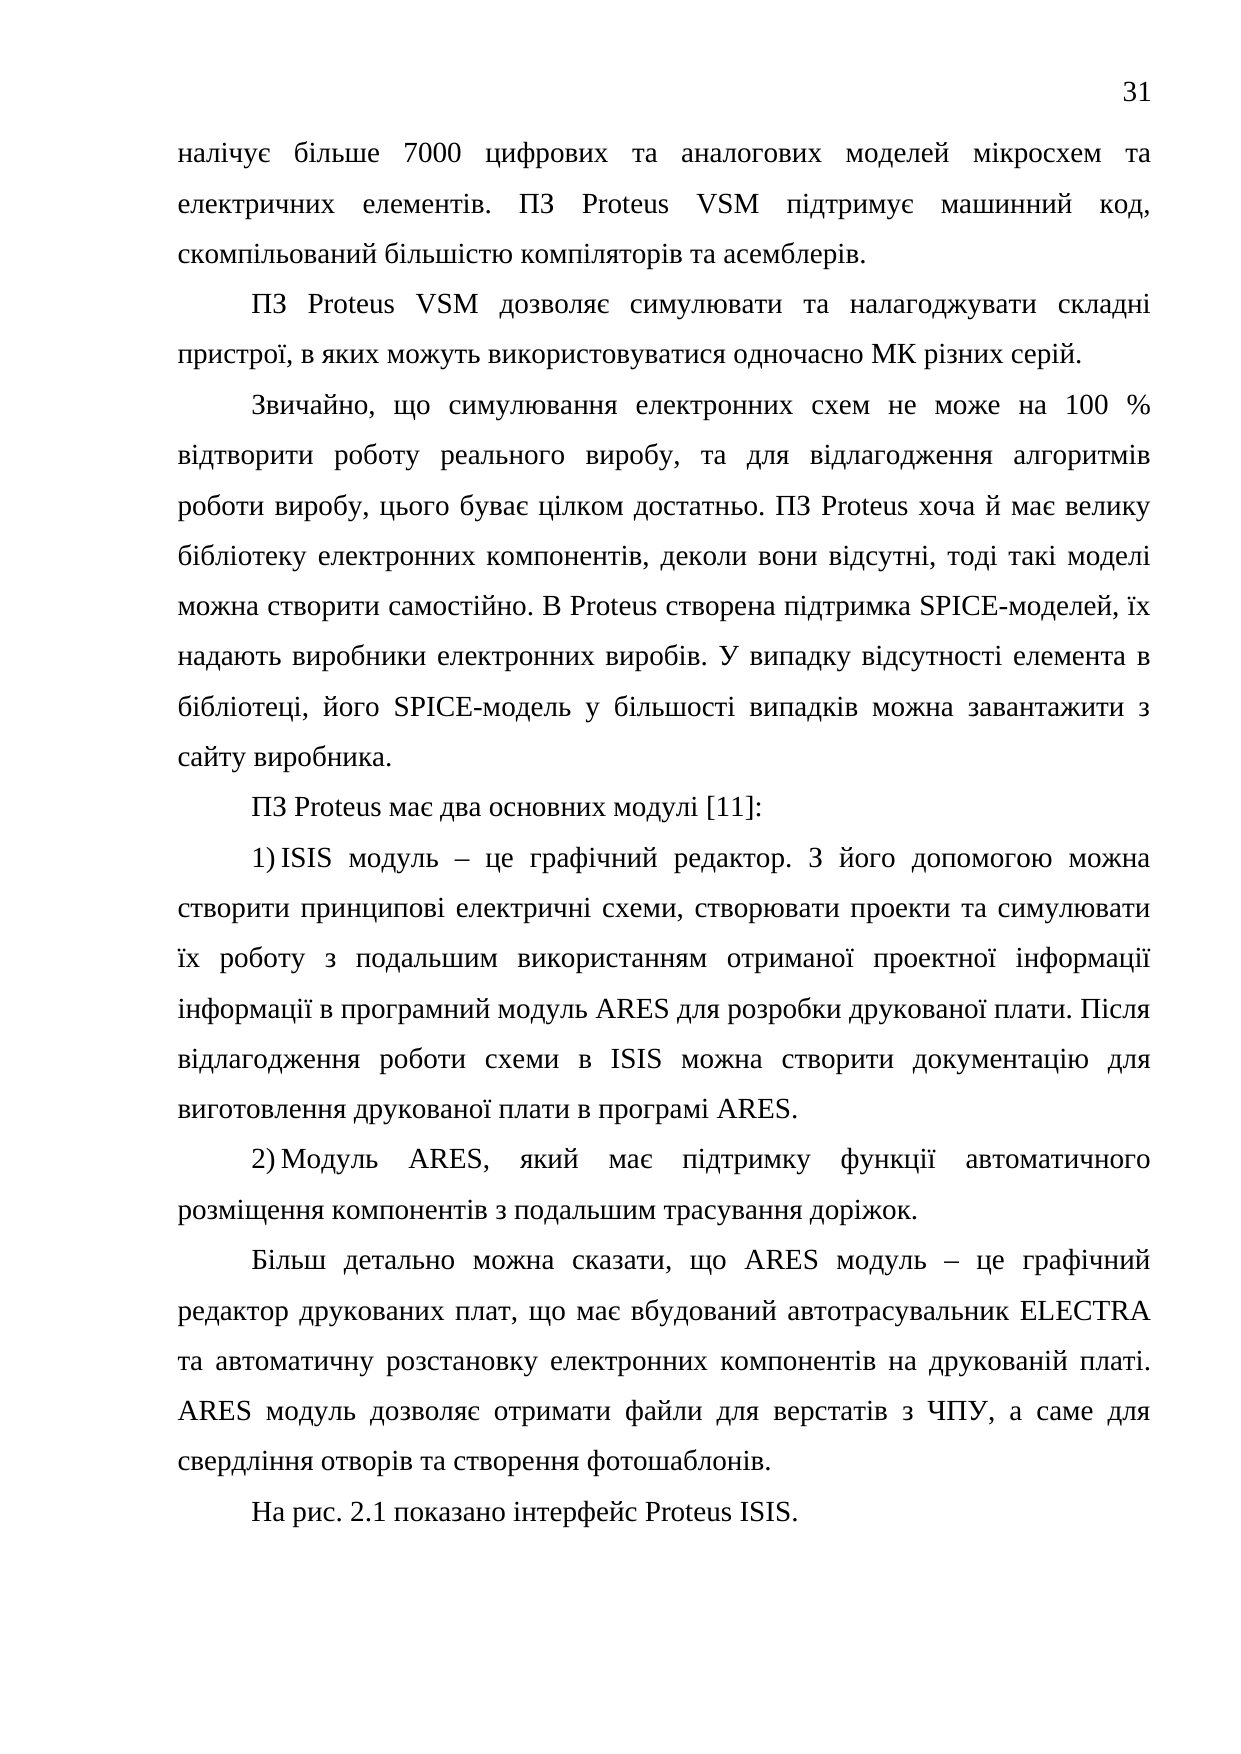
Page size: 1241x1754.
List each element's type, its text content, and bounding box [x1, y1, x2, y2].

text налічує більше 7000 цифрових та аналогових моделей мікросхем та електричних елементів. ПЗ Proteus VSM підтримує машинний код, скомпільований більшістю компіляторів та асемблерів. [177, 135, 1152, 269]
list ISIS модуль – це графічний редактор. З його допомогою можна створити принципові електричні схеми, створювати проекти та симулювати їх роботу з подальшим використанням отриманої проектної інформації інформації в програмний модуль ARES для розробки друкованої плати. Після відлагодження роботи схеми в ISIS можна створити документацію для виготовлення друкованої плати в програмі ARES. [177, 840, 1152, 1125]
text На рис. 2.1 показано інтерфейс Proteus ISIS. [177, 1494, 1152, 1527]
text ПЗ Proteus має два основних модулі [11]: [177, 789, 1152, 823]
text Звичайно, що симулювання електронних схем не може на 100 % відтворити роботу реального виробу, та для відлагодження алгоритмів роботи виробу, цього буває цілком достатньо. ПЗ Proteus хоча й має велику бібліотеку електронних компонентів, деколи вони відсутні, тоді такі моделі можна створити самостійно. В Proteus створена підтримка SPICE-моделей, їх надають виробники електронних виробів. У випадку відсутності елемента в бібліотеці, його SPICE-модель у більшості випадків можна завантажити з сайту виробника. [177, 387, 1152, 773]
text ПЗ Proteus VSM дозволяє симулювати та налагоджувати складні пристрої, в яких можуть використовуватися одночасно МК різних серій. [177, 286, 1152, 370]
text Більш детально можна сказати, що ARES модуль – це графічний редактор друкованих плат, що має вбудований автотрасувальник ELECTRA та автоматичну розстановку електронних компонентів на друкованій платі. ARES модуль дозволяє отримати файли для верстатів з ЧПУ, а саме для свердління отворів та створення фотошаблонів. [177, 1242, 1152, 1477]
list Модуль ARES, який має підтримку функції автоматичного розміщення компонентів з подальшим трасування доріжок. [177, 1142, 1152, 1226]
